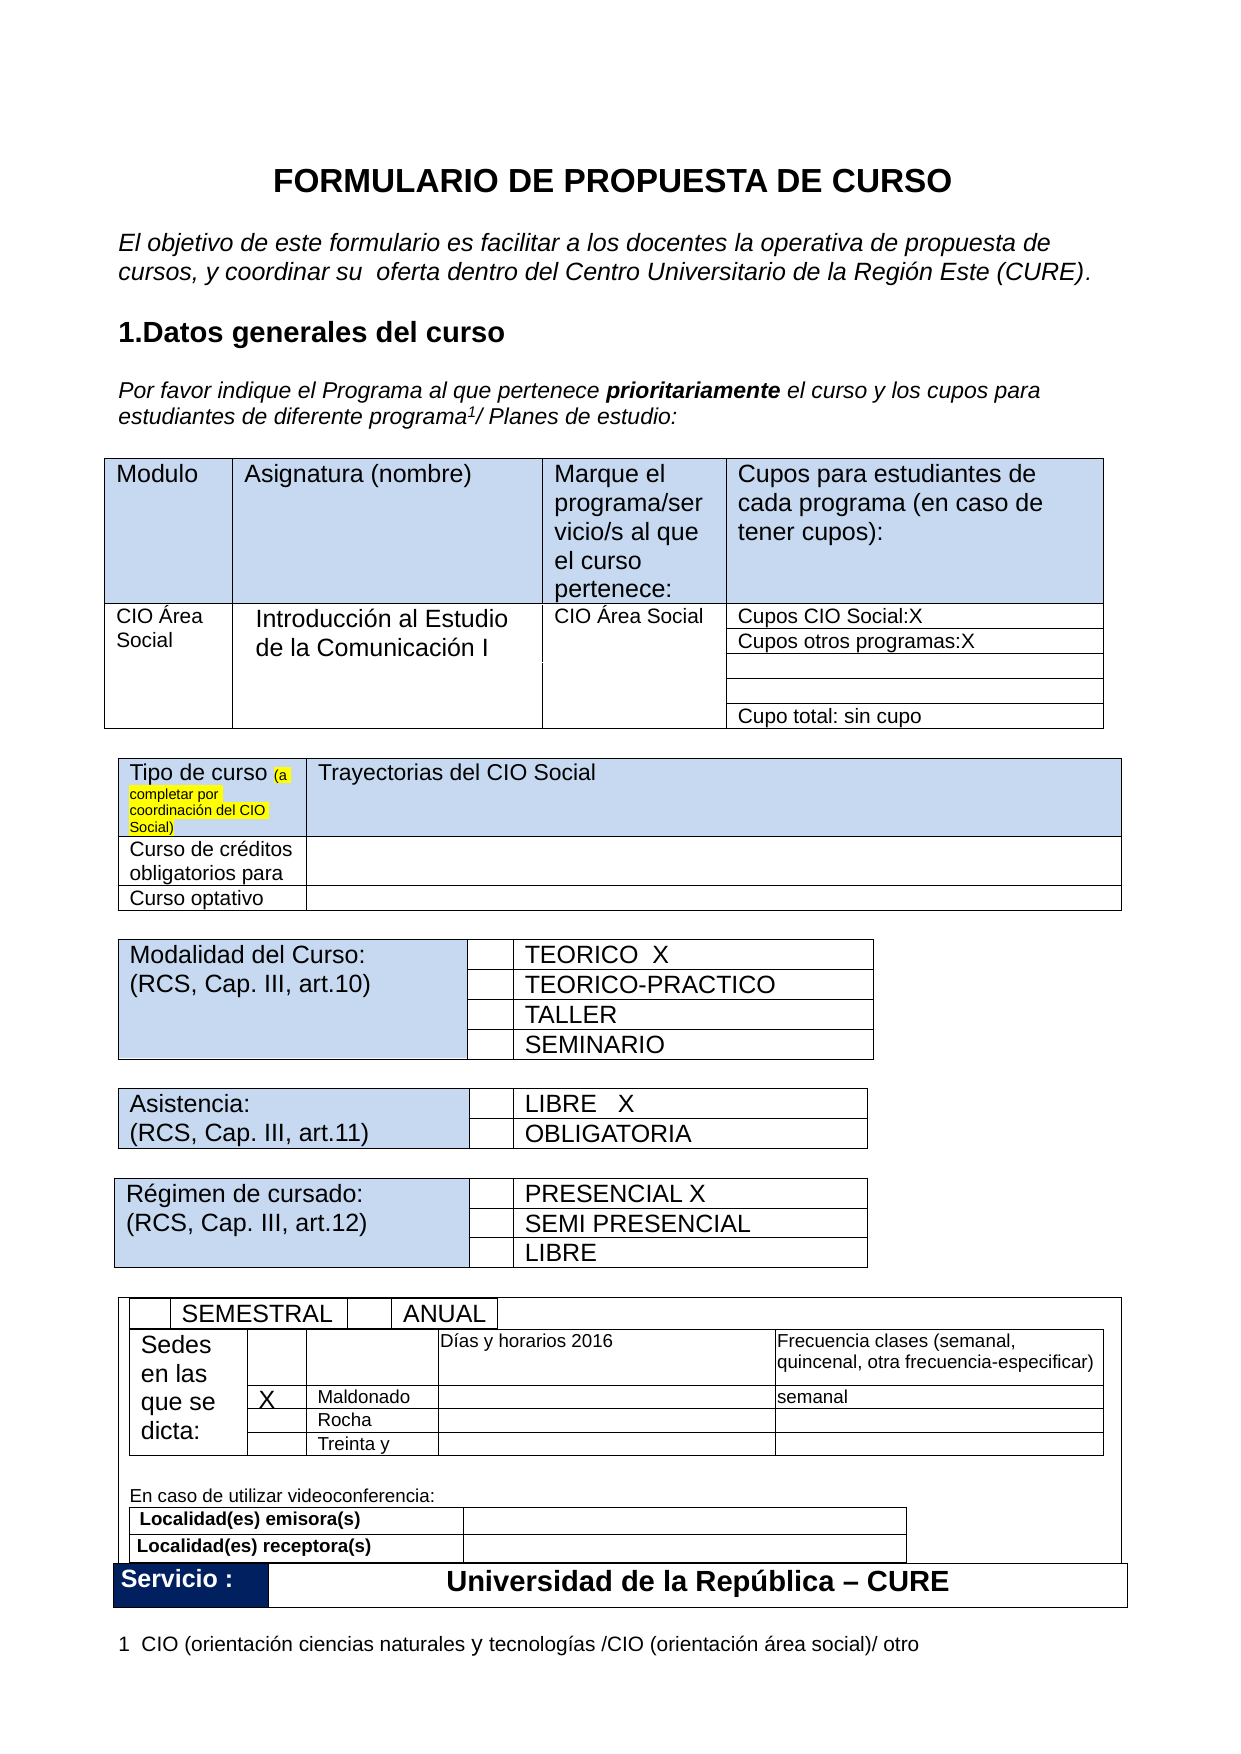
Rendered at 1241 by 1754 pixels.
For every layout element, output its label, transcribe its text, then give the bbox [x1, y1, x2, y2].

table_cell Treinta y Tres [307, 1433, 438, 1455]
table_header [113, 1297, 118, 1563]
table_cell semanal [776, 1386, 1103, 1408]
table_header [248, 1330, 306, 1384]
table_cell [464, 1535, 906, 1562]
table_cell Curso de créditos obligatorios para [119, 837, 306, 884]
table_cell CIO Área Social [105, 604, 232, 728]
table_header LIBRE X [514, 1089, 867, 1118]
table_cell [776, 1433, 1103, 1455]
text El objetivo de este formulario es facilitar a los docentes la operativa de propuesta de cursos, y coordinar su oferta dentro del Centro Universitario de la Región Este (CURE). [118, 228, 1107, 286]
table_cell CIO Área Social [543, 604, 726, 728]
table_header En caso de utilizar videoconferencia: [119, 1298, 1121, 1563]
table_header [1122, 1297, 1128, 1563]
table_header [130, 1299, 170, 1328]
table_cell [470, 1209, 513, 1237]
table_header Marque el programa/servicio/s al que el curso pertenece: [543, 459, 726, 603]
table_header [468, 940, 513, 969]
table_header Modulo [105, 459, 232, 603]
table_cell SEMINARIO [514, 1030, 873, 1058]
table_header ANUAL [392, 1299, 497, 1328]
table_cell Cupos CIO Social:X [727, 604, 1103, 628]
table_header [470, 1089, 513, 1118]
text FORMULARIO DE PROPUESTA DE CURSO [118, 161, 1107, 199]
table_cell TALLER [514, 1000, 873, 1029]
table_header Régimen de cursado: (RCS, Cap. III, art.12) [115, 1179, 469, 1267]
table_header Frecuencia clases (semanal, quincenal, otra frecuencia-especificar) [776, 1330, 1103, 1384]
table_cell Cupo total: sin cupo [727, 704, 1103, 728]
table_cell [470, 1119, 513, 1148]
table_header PRESENCIAL X [514, 1179, 867, 1207]
table_header [307, 1330, 438, 1384]
table_header Sedes en las que se dicta: [130, 1330, 247, 1455]
table_header [348, 1299, 391, 1328]
table_cell LIBRE [514, 1238, 867, 1267]
table_cell Cupos otros programas:X [727, 629, 1103, 653]
table_cell OBLIGATORIA [514, 1119, 867, 1148]
table_cell [468, 1000, 513, 1029]
text CIO (orientación ciencias naturales y tecnologías /CIO (orientación área social)/ otro [118, 1630, 1107, 1656]
table_cell [439, 1433, 775, 1455]
text Por favor indique el Programa al que pertenece prioritariamente el curso y los cupos para estudiantes de diferente programa/ Planes de estudio: [118, 377, 1107, 429]
table_cell [307, 837, 1121, 884]
table_cell TEORICO-PRACTICO [514, 970, 873, 999]
table_header TEORICO X [514, 940, 873, 969]
table_cell [727, 679, 1103, 703]
table_cell [307, 886, 1121, 909]
table_cell SEMI PRESENCIAL [514, 1209, 867, 1237]
table_cell [248, 1433, 306, 1455]
table_header Días y horarios 2016 [439, 1330, 775, 1384]
table_header SEMESTRAL [171, 1299, 347, 1328]
table_cell [776, 1409, 1103, 1432]
table_cell [468, 1030, 513, 1058]
table_header Tipo de curso (a completar por coordinación del CIO Social) [119, 759, 306, 836]
table_cell [439, 1386, 775, 1408]
table_cell [470, 1238, 513, 1267]
table_header [470, 1179, 513, 1207]
table_cell Curso optativo [119, 886, 306, 909]
table_cell [233, 604, 542, 728]
table_header Cupos para estudiantes de cada programa (en caso de tener cupos): [727, 459, 1103, 603]
table_header [464, 1508, 906, 1534]
table_cell Servicio : [114, 1564, 268, 1607]
table_header Asistencia: (RCS, Cap. III, art.11) [119, 1089, 469, 1148]
table_cell Universidad de la República – CURE [269, 1564, 1127, 1607]
table_cell Rocha [307, 1409, 438, 1432]
list Datos generales del curso [118, 314, 1107, 348]
table_cell [727, 654, 1103, 678]
table_header Localidad(es) emisora(s) [130, 1508, 463, 1534]
table_cell Localidad(es) receptora(s) [130, 1535, 463, 1562]
table_header Introducción al Estudio de la Comunicación I [245, 605, 542, 662]
table_cell Maldonado [307, 1386, 438, 1408]
table_header Asignatura (nombre) [233, 459, 542, 603]
table_cell [468, 970, 513, 999]
table_cell [248, 1409, 306, 1432]
table_header Modalidad del Curso: (RCS, Cap. III, art.10) [119, 940, 467, 1058]
table_cell X [248, 1386, 306, 1408]
table_header Trayectorias del CIO Social [307, 759, 1121, 836]
table_cell [439, 1409, 775, 1432]
